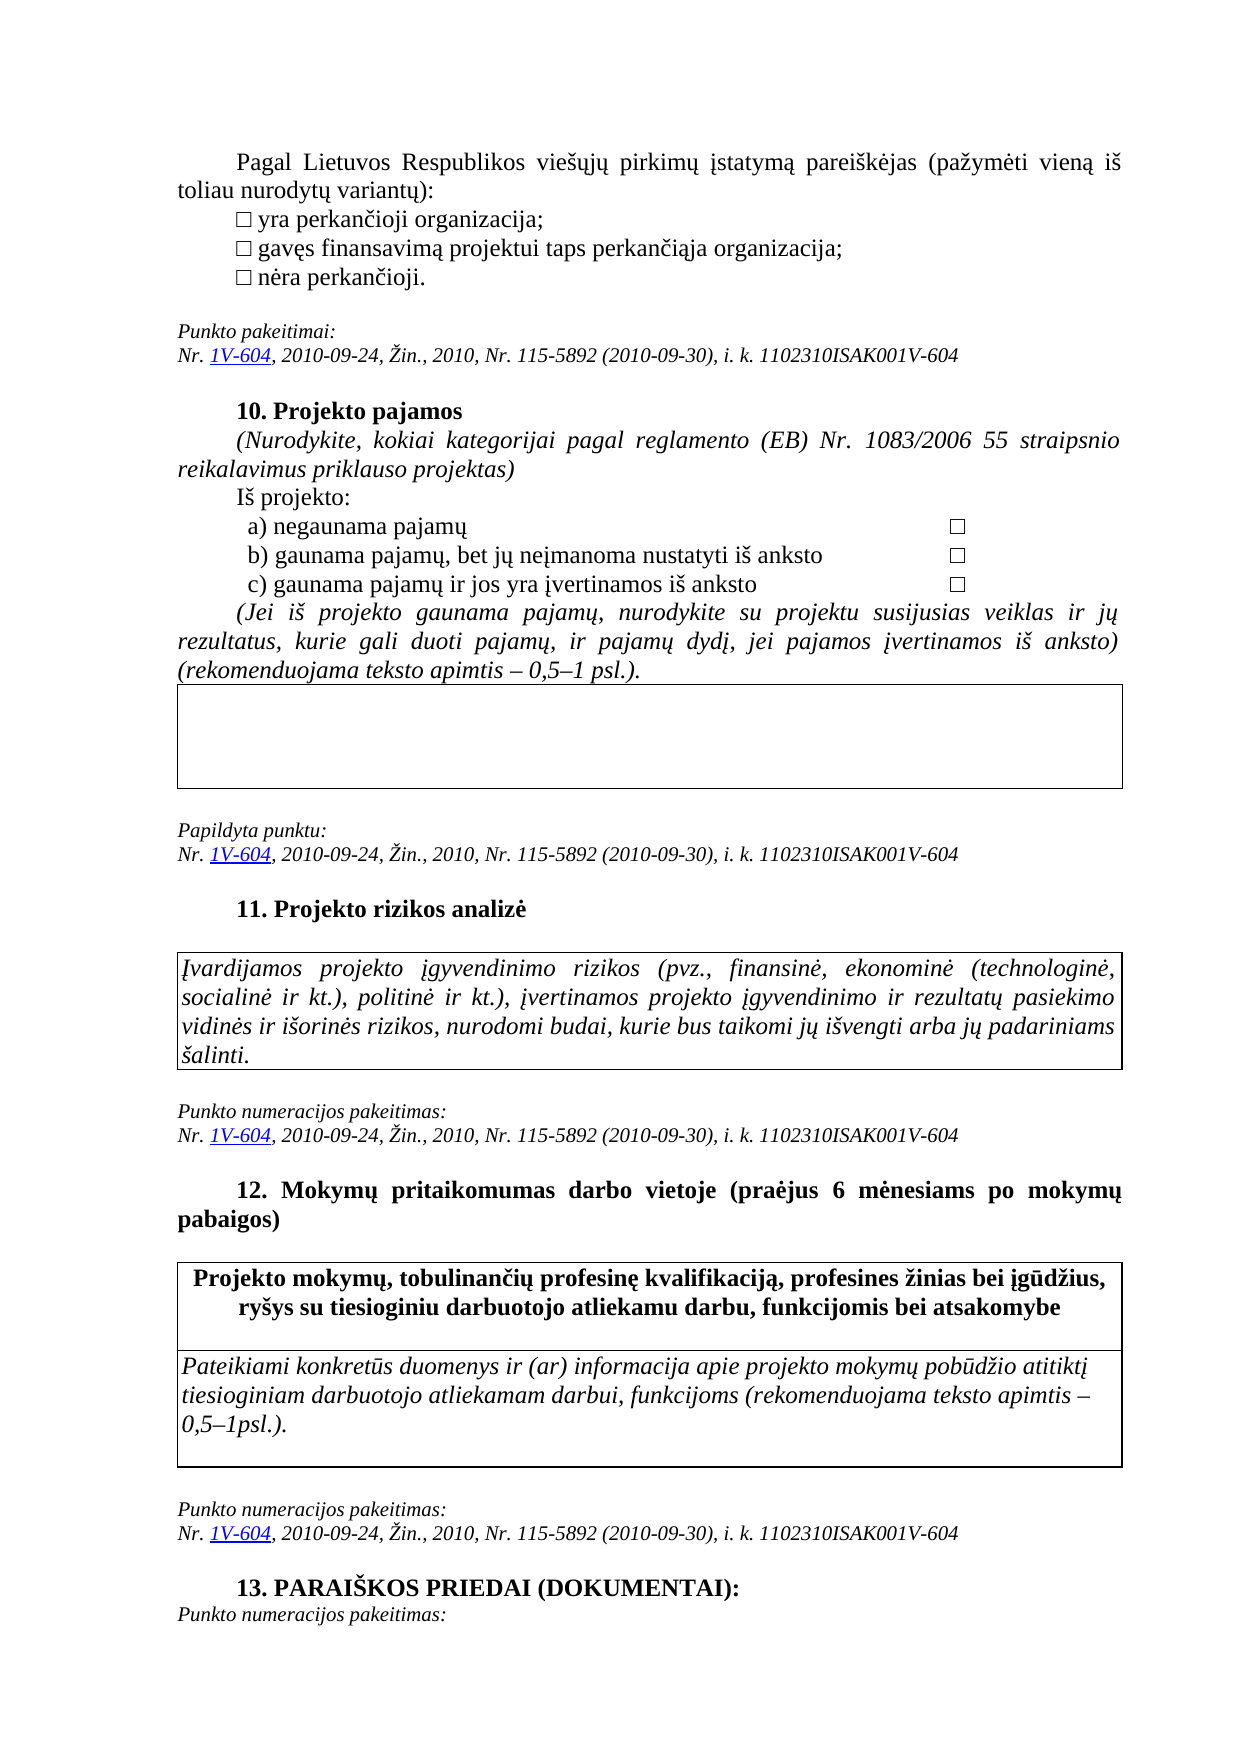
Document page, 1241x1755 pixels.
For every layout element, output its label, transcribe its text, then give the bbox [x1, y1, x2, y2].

text Nr. 1V-604, 2010-09-24, Žin., 2010, Nr. 115-5892 (2010-09-30), i. k. 1102310ISAK001V-604 [177, 842, 1122, 866]
text 10. Projekto pajamos [177, 396, 1122, 425]
table_cell c) gaunama pajamų ir jos yra įvertinamos iš anksto [177, 569, 938, 597]
table_header □[] [939, 511, 1122, 540]
text Papildyta punktu: [177, 817, 1122, 842]
table_cell □[] [939, 540, 1122, 569]
table_cell Pateikiami konkretūs duomenys ir (ar) informacija apie projekto mokymų pobūdžio atitiktį tiesioginiam darbuotojo atliekamam darbui, funkcijoms (rekomenduojama teksto apimtis – 0,5–1psl.). [178, 1351, 1121, 1466]
table_header Projekto mokymų, tobulinančių profesinę kvalifikaciją, profesines žinias bei įgūdžius, ryšys su tiesioginiu darbuotojo atliekamu darbu, funkcijomis bei atsakomybe [178, 1263, 1121, 1350]
text (Nurodykite, kokiai kategorijai pagal reglamento (EB) Nr. 1083/2006 55 straipsnio reikalavimus priklauso projektas) [177, 425, 1122, 482]
text 11. Projekto rizikos analizė [177, 894, 1122, 923]
text Nr. 1V-604, 2010-09-24, Žin., 2010, Nr. 115-5892 (2010-09-30), i. k. 1102310ISAK001V-604 [177, 1521, 1122, 1545]
text Punkto numeracijos pakeitimas: [177, 1602, 1122, 1626]
text Punkto numeracijos pakeitimas: [177, 1099, 1122, 1123]
text □[] gavęs finansavimą projektui taps perkančiąja organizacija; [177, 233, 1122, 262]
text □[] nėra perkančioji. [177, 262, 1122, 291]
table_header Įvardijamos projekto įgyvendinimo rizikos (pvz., finansinė, ekonominė (technologinė, socialinė ir kt.), politinė ir kt.), įvertinamos projekto įgyvendinimo ir rezultatų pasiekimo vidinės ir išorinės rizikos, nurodomi budai, kurie bus taikomi jų išvengti arba jų padariniams šalinti. [178, 953, 1121, 1068]
text (Jei iš projekto gaunama pajamų, nurodykite su projektu susijusias veiklas ir jų rezultatus, kurie gali duoti pajamų, ir pajamų dydį, jei pajamos įvertinamos iš anksto) (rekomenduojama teksto apimtis – 0,5–1 psl.). [177, 597, 1122, 684]
text Iš projekto: [177, 482, 1122, 511]
text □[] yra perkančioji organizacija; [177, 204, 1122, 233]
text 13. PARAIŠKOS PRIEDAI (DOKUMENTAI): [177, 1573, 1122, 1602]
text 12. Mokymų pritaikomumas darbo vietoje (praėjus 6 mėnesiams po mokymų pabaigos) [177, 1176, 1122, 1233]
table_header [178, 685, 1122, 788]
table_cell □[] [939, 569, 1122, 597]
text Nr. 1V-604, 2010-09-24, Žin., 2010, Nr. 115-5892 (2010-09-30), i. k. 1102310ISAK001V-604 [177, 1123, 1122, 1147]
text Punkto numeracijos pakeitimas: [177, 1497, 1122, 1521]
table_header a) negaunama pajamų [177, 511, 938, 540]
text Nr. 1V-604, 2010-09-24, Žin., 2010, Nr. 115-5892 (2010-09-30), i. k. 1102310ISAK001V-604 [177, 343, 1122, 367]
text Punkto pakeitimai: [177, 319, 1122, 343]
text Pagal Lietuvos Respublikos viešųjų pirkimų įstatymą pareiškėjas (pažymėti vieną iš toliau nurodytų variantų): [177, 147, 1122, 204]
table_cell b) gaunama pajamų, bet jų neįmanoma nustatyti iš anksto [177, 540, 938, 569]
